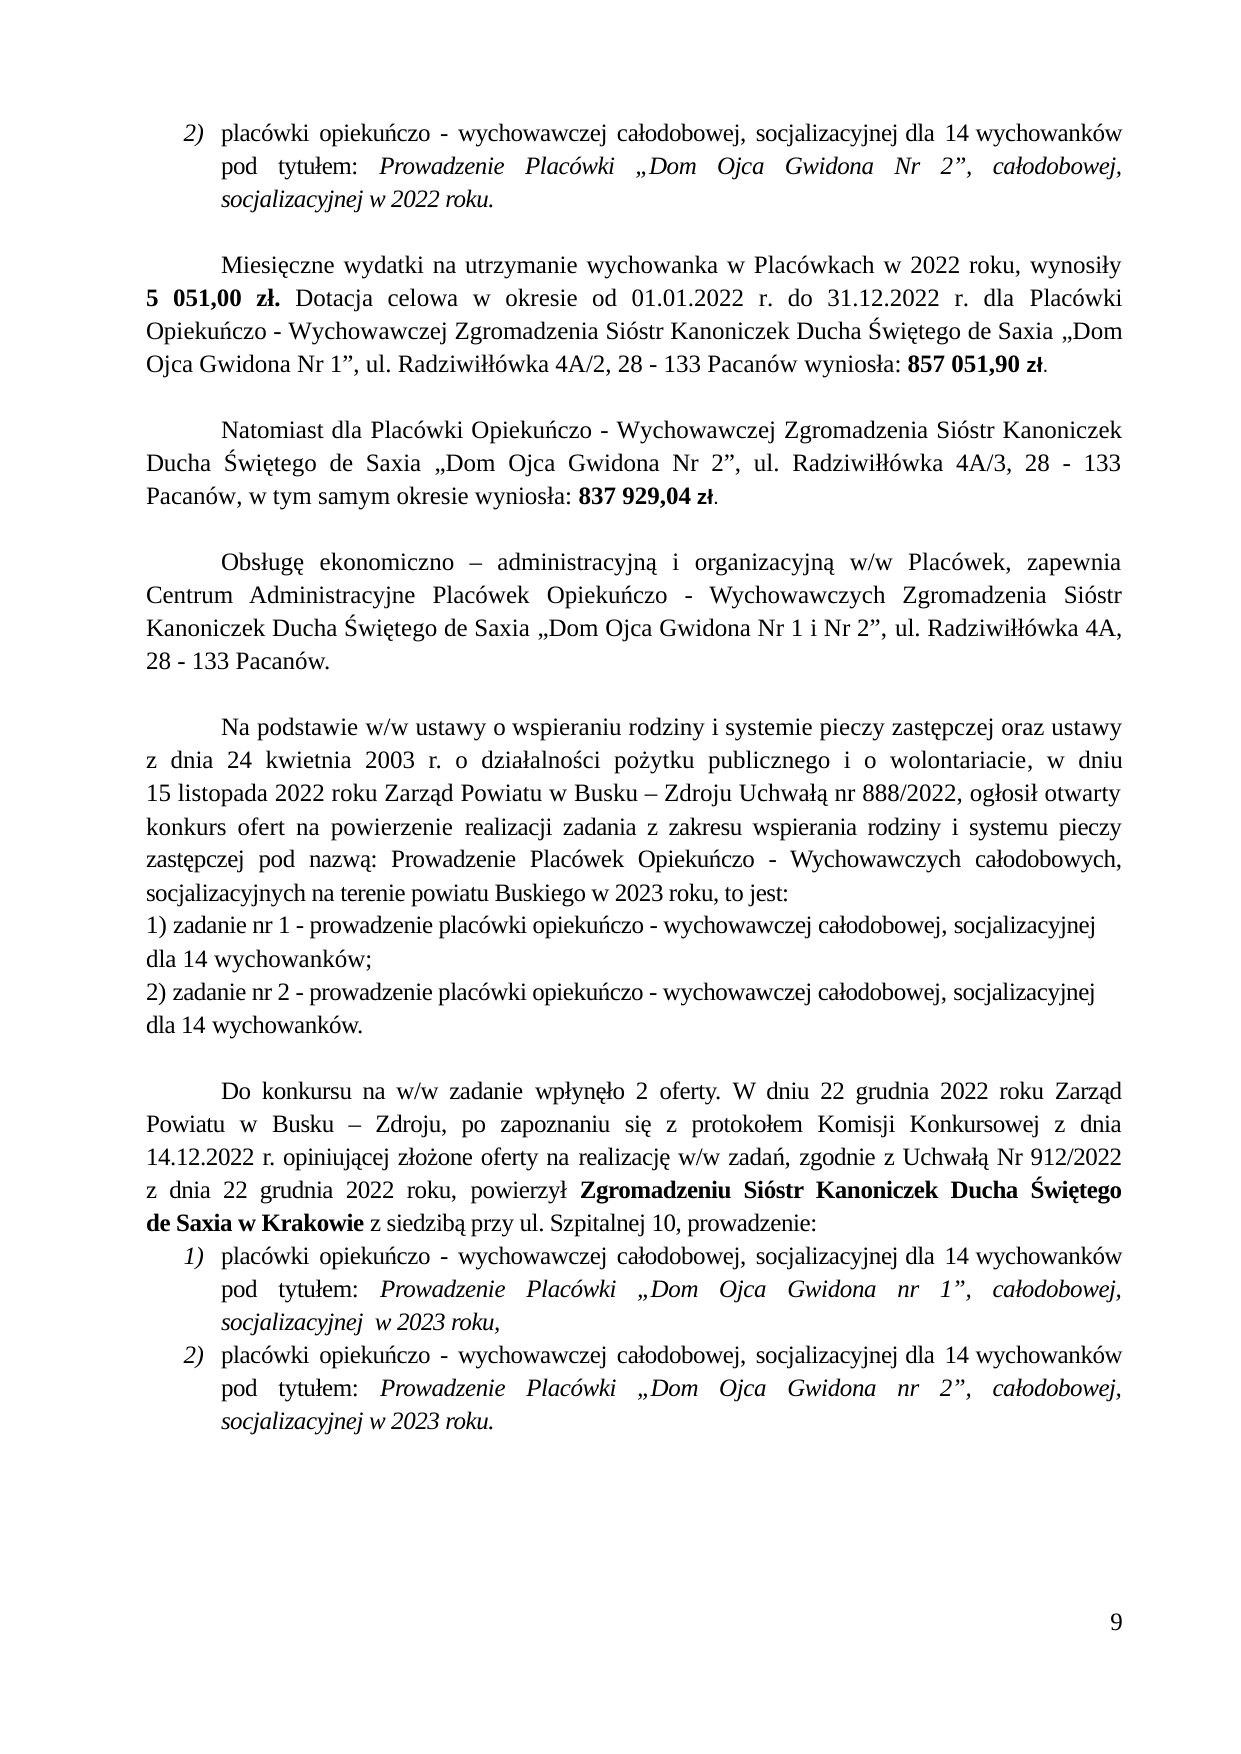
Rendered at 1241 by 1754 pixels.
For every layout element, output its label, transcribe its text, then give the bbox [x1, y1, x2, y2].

text dla 14 wychowanków; [146, 944, 1122, 972]
list placówki opiekuńczo - wychowawczej całodobowej, socjalizacyjnej dla 14 wychowanków pod tytułem: Prowadzenie Placówki „Dom Ojca Gwidona nr 1”, całodobowej, socjalizacyjnej w 2023 roku, [183, 1241, 1122, 1336]
text Natomiast dla Placówki Opiekuńczo - Wychowawczej Zgromadzenia Sióstr Kanoniczek Ducha Świętego de Saxia „Dom Ojca Gwidona Nr 2”, ul. Radziwiłłówka 4A/3, 28 - 133 Pacanów, w tym samym okresie wyniosła: 837 929,04 zł. [146, 415, 1122, 510]
text dla 14 wychowanków. [146, 1010, 1122, 1038]
list placówki opiekuńczo - wychowawczej całodobowej, socjalizacyjnej dla 14 wychowanków pod tytułem: Prowadzenie Placówki „Dom Ojca Gwidona nr 2”, całodobowej, socjalizacyjnej w 2023 roku. [183, 1340, 1122, 1435]
list placówki opiekuńczo - wychowawczej całodobowej, socjalizacyjnej dla 14 wychowanków pod tytułem: Prowadzenie Placówki „Dom Ojca Gwidona Nr 2”, całodobowej, socjalizacyjnej w 2022 roku. [183, 118, 1122, 213]
text 2) zadanie nr 2 - prowadzenie placówki opiekuńczo - wychowawczej całodobowej, socjalizacyjnej [146, 977, 1122, 1005]
text Na podstawie w/w ustawy o wspieraniu rodziny i systemie pieczy zastępczej oraz ustawy z dnia 24 kwietnia 2003 r. o działalności pożytku publicznego i o wolontariacie, w dniu 15 listopada 2022 roku Zarząd Powiatu w Busku – Zdroju Uchwałą nr 888/2022, ogłosił otwarty konkurs ofert na powierzenie realizacji zadania z zakresu wspierania rodziny i systemu pieczy zastępczej pod nazwą: Prowadzenie Placówek Opiekuńczo - Wychowawczych całodobowych, socjalizacyjnych na terenie powiatu Buskiego w 2023 roku, to jest: [146, 712, 1122, 906]
text 1) zadanie nr 1 - prowadzenie placówki opiekuńczo - wychowawczej całodobowej, socjalizacyjnej [146, 911, 1122, 939]
text Obsługę ekonomiczno – administracyjną i organizacyjną w/w Placówek, zapewnia Centrum Administracyjne Placówek Opiekuńczo - Wychowawczych Zgromadzenia Sióstr Kanoniczek Ducha Świętego de Saxia „Dom Ojca Gwidona Nr 1 i Nr 2”, ul. Radziwiłłówka 4A, 28 - 133 Pacanów. [146, 547, 1122, 675]
text Miesięczne wydatki na utrzymanie wychowanka w Placówkach w 2022 roku, wynosiły 5 051,00 zł. Dotacja celowa w okresie od 01.01.2022 r. do 31.12.2022 r. dla Placówki Opiekuńczo - Wychowawczej Zgromadzenia Sióstr Kanoniczek Ducha Świętego de Saxia „Dom Ojca Gwidona Nr 1”, ul. Radziwiłłówka 4A/2, 28 - 133 Pacanów wyniosła: 857 051,90 zł. [146, 250, 1122, 378]
text Do konkursu na w/w zadanie wpłynęło 2 oferty. W dniu 22 grudnia 2022 roku Zarząd Powiatu w Busku – Zdroju, po zapoznaniu się z protokołem Komisji Konkursowej z dnia 14.12.2022 r. opiniującej złożone oferty na realizację w/w zadań, zgodnie z Uchwałą Nr 912/2022 z dnia 22 grudnia 2022 roku, powierzył Zgromadzeniu Sióstr Kanoniczek Ducha Świętego de Saxia w Krakowie z siedzibą przy ul. Szpitalnej 10, prowadzenie: [146, 1076, 1122, 1237]
